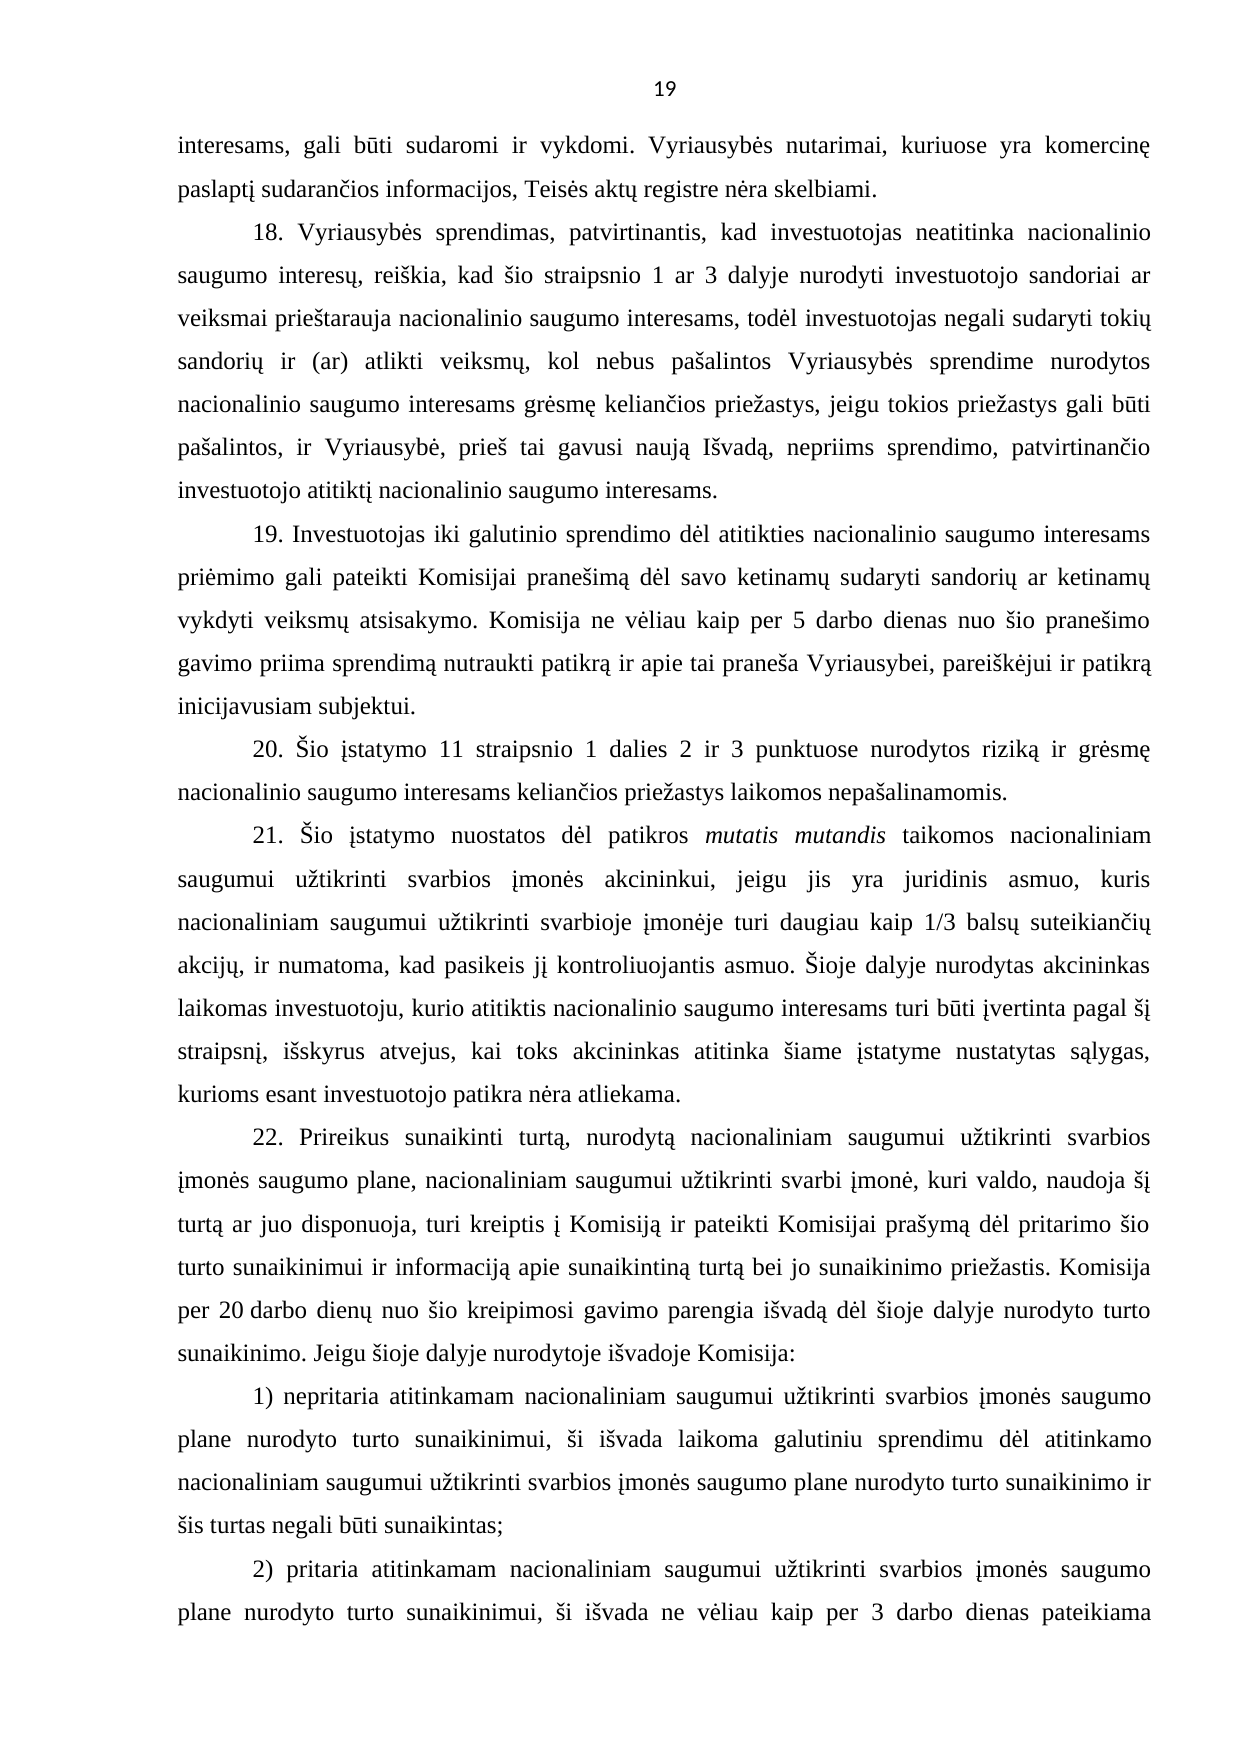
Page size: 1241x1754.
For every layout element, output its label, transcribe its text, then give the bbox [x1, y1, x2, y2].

text 22. Prireikus sunaikinti turtą, nurodytą nacionaliniam saugumui užtikrinti svarbios įmonės saugumo plane, nacionaliniam saugumui užtikrinti svarbi įmonė, kuri valdo, naudoja šį turtą ar juo disponuoja, turi kreiptis į Komisiją ir pateikti Komisijai prašymą dėl pritarimo šio turto sunaikinimui ir informaciją apie sunaikintiną turtą bei jo sunaikinimo priežastis. Komisija per 20 darbo dienų nuo šio kreipimosi gavimo parengia išvadą dėl šioje dalyje nurodyto turto sunaikinimo. Jeigu šioje dalyje nurodytoje išvadoje Komisija: [177, 1122, 1152, 1367]
text 18. Vyriausybės sprendimas, patvirtinantis, kad investuotojas neatitinka nacionalinio saugumo interesų, reiškia, kad šio straipsnio 1 ar 3 dalyje nurodyti investuotojo sandoriai ar veiksmai prieštarauja nacionalinio saugumo interesams, todėl investuotojas negali sudaryti tokių sandorių ir (ar) atlikti veiksmų, kol nebus pašalintos Vyriausybės sprendime nurodytos nacionalinio saugumo interesams grėsmę keliančios priežastys, jeigu tokios priežastys gali būti pašalintos, ir Vyriausybė, prieš tai gavusi naują Išvadą, nepriims sprendimo, patvirtinančio investuotojo atitiktį nacionalinio saugumo interesams. [177, 217, 1152, 504]
text 21. Šio įstatymo nuostatos dėl patikros mutatis mutandis taikomos nacionaliniam saugumui užtikrinti svarbios įmonės akcininkui, jeigu jis yra juridinis asmuo, kuris nacionaliniam saugumui užtikrinti svarbioje įmonėje turi daugiau kaip 1/3 balsų suteikiančių akcijų, ir numatoma, kad pasikeis jį kontroliuojantis asmuo. Šioje dalyje nurodytas akcininkas laikomas investuotoju, kurio atitiktis nacionalinio saugumo interesams turi būti įvertinta pagal šį straipsnį, išskyrus atvejus, kai toks akcininkas atitinka šiame įstatyme nustatytas sąlygas, kurioms esant investuotojo patikra nėra atliekama. [177, 821, 1152, 1108]
text interesams, gali būti sudaromi ir vykdomi. Vyriausybės nutarimai, kuriuose yra komercinę paslaptį sudarančios informacijos, Teisės aktų registre nėra skelbiami. [177, 131, 1152, 202]
text 20. Šio įstatymo 11 straipsnio 1 dalies 2 ir 3 punktuose nurodytos riziką ir grėsmę nacionalinio saugumo interesams keliančios priežastys laikomos nepašalinamomis. [177, 734, 1152, 806]
text 1) nepritaria atitinkamam nacionaliniam saugumui užtikrinti svarbios įmonės saugumo plane nurodyto turto sunaikinimui, ši išvada laikoma galutiniu sprendimu dėl atitinkamo nacionaliniam saugumui užtikrinti svarbios įmonės saugumo plane nurodyto turto sunaikinimo ir šis turtas negali būti sunaikintas; [177, 1381, 1152, 1539]
text 19. Investuotojas iki galutinio sprendimo dėl atitikties nacionalinio saugumo interesams priėmimo gali pateikti Komisijai pranešimą dėl savo ketinamų sudaryti sandorių ar ketinamų vykdyti veiksmų atsisakymo. Komisija ne vėliau kaip per 5 darbo dienas nuo šio pranešimo gavimo priima sprendimą nutraukti patikrą ir apie tai praneša Vyriausybei, pareiškėjui ir patikrą inicijavusiam subjektui. [177, 519, 1152, 720]
text 2) pritaria atitinkamam nacionaliniam saugumui užtikrinti svarbios įmonės saugumo plane nurodyto turto sunaikinimui, ši išvada ne vėliau kaip per 3 darbo dienas pateikiama [177, 1554, 1152, 1626]
